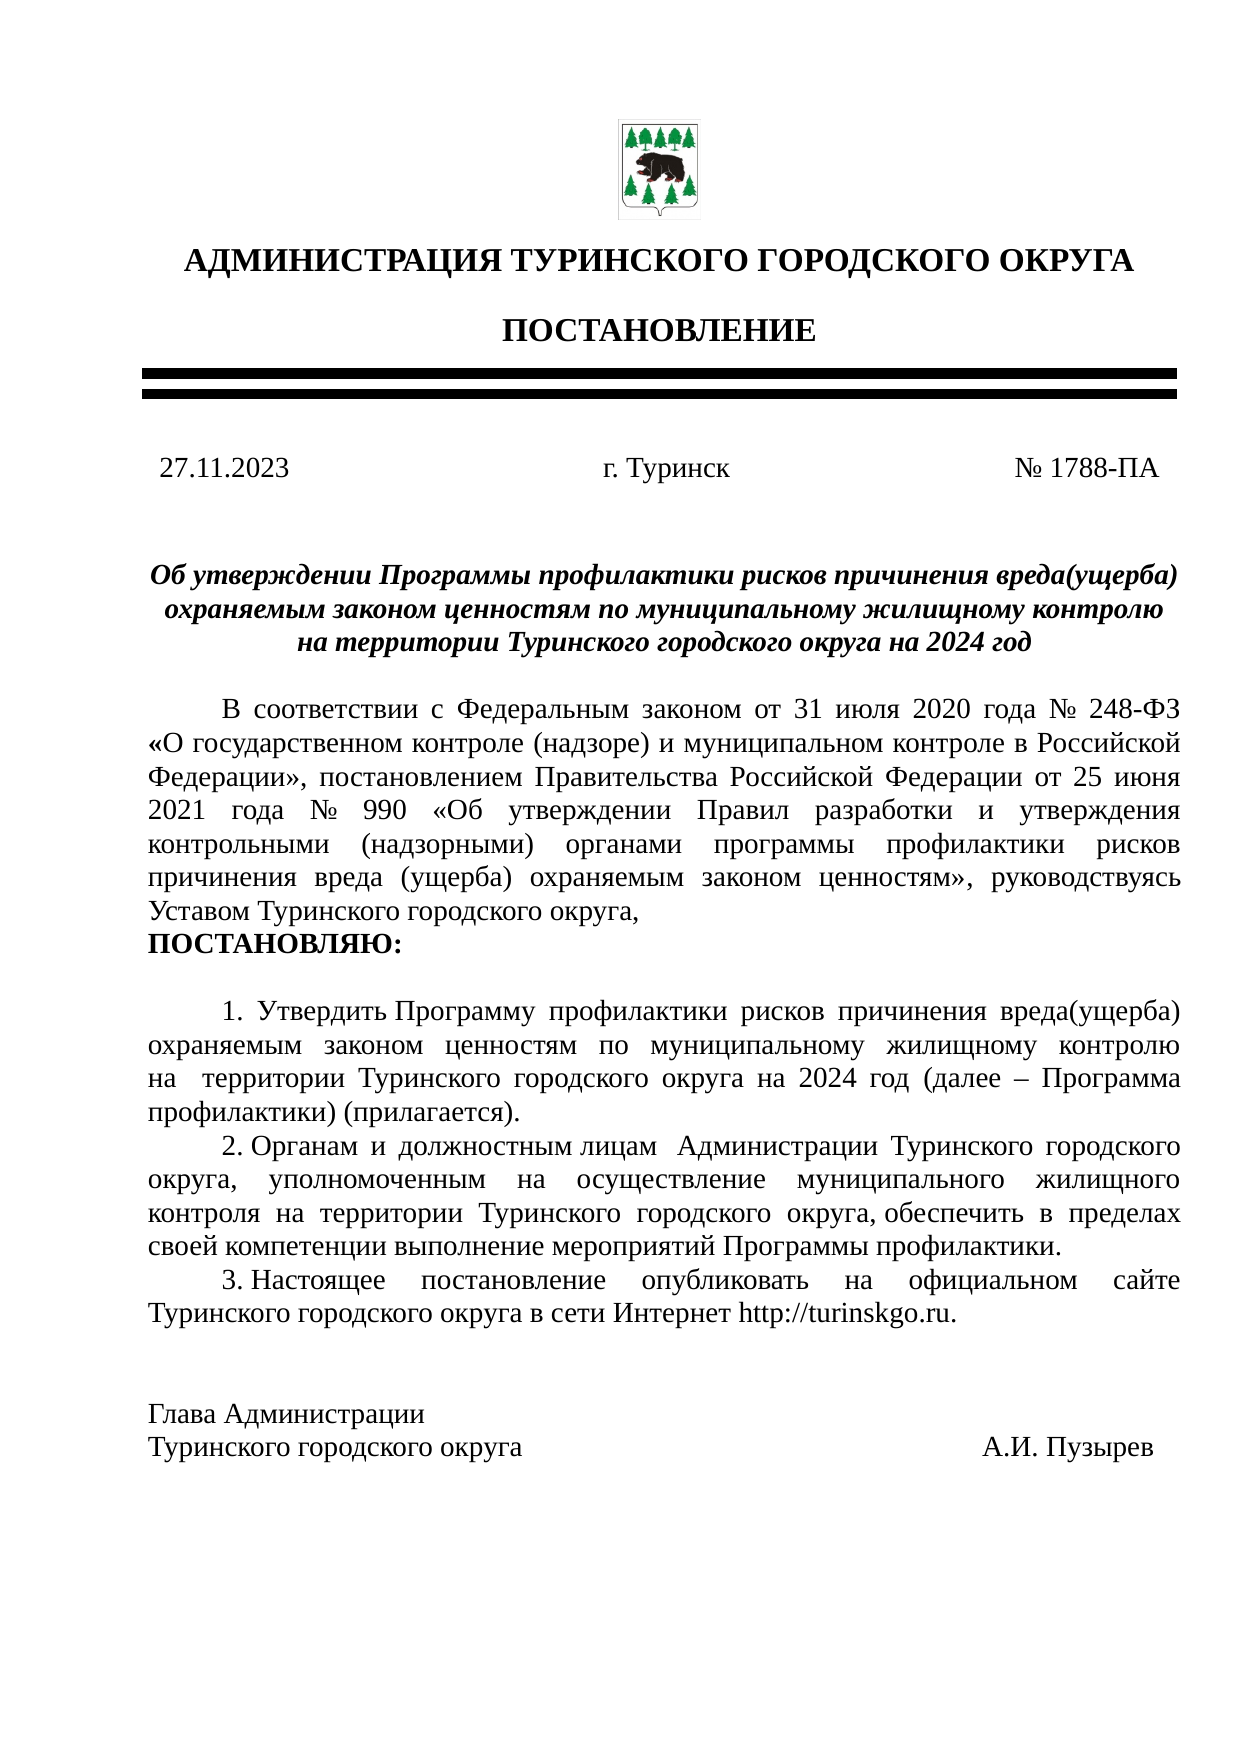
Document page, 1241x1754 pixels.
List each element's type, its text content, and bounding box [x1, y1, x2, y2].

text Туринского городского округа А.И. Пузырев [148, 1429, 1181, 1463]
table_cell 27.11.2023 г. Туринск № 1788-ПА [142, 399, 1177, 500]
text ПОСТАНОВЛЯЮ: [148, 926, 1181, 960]
text Об утверждении Программы профилактики рисков причинения вреда(ущерба) охраняемым законом ценностям по муниципальному жилищному контролю на территории Туринского городского округа на 2024 год [148, 557, 1181, 658]
text 3. Настоящее постановление опубликовать на официальном сайте Туринского городского округа в сети Интернет http://turinskgo.ru. [148, 1262, 1181, 1329]
picture [618, 119, 701, 220]
table_cell [142, 379, 1177, 389]
table_header АДМИНИСТРАЦИЯ ТУРИНСКОГО ГОРОДСКОГО ОКРУГА ПОСТАНОВЛЕНИЕ [142, 118, 1177, 368]
text В соответствии с Федеральным законом от 31 июля 2020 года № 248-ФЗ «О государственном контроле (надзоре) и муниципальном контроле в Российской Федерации», постановлением Правительства Российской Федерации от 25 июня 2021 года № 990 «Об утверждении Правил разработки и утверждения контрольными (надзорными) органами программы профилактики рисков причинения вреда (ущерба) охраняемым законом ценностям», руководствуясь Уставом Туринского городского округа, [148, 692, 1181, 926]
text 2. Органам и должностным лицам Администрации Туринского городского округа, уполномоченным на осуществление муниципального жилищного контроля на территории Туринского городского округа, обеспечить в пределах своей компетенции выполнение мероприятий Программы профилактики. [148, 1128, 1181, 1262]
text 1. Утвердить Программу профилактики рисков причинения вреда(ущерба) охраняемым законом ценностям по муниципальному жилищному контролю на территории Туринского городского округа на 2024 год (далее – Программа профилактики) (прилагается). [148, 993, 1181, 1128]
text Глава Администрации [148, 1396, 1181, 1429]
